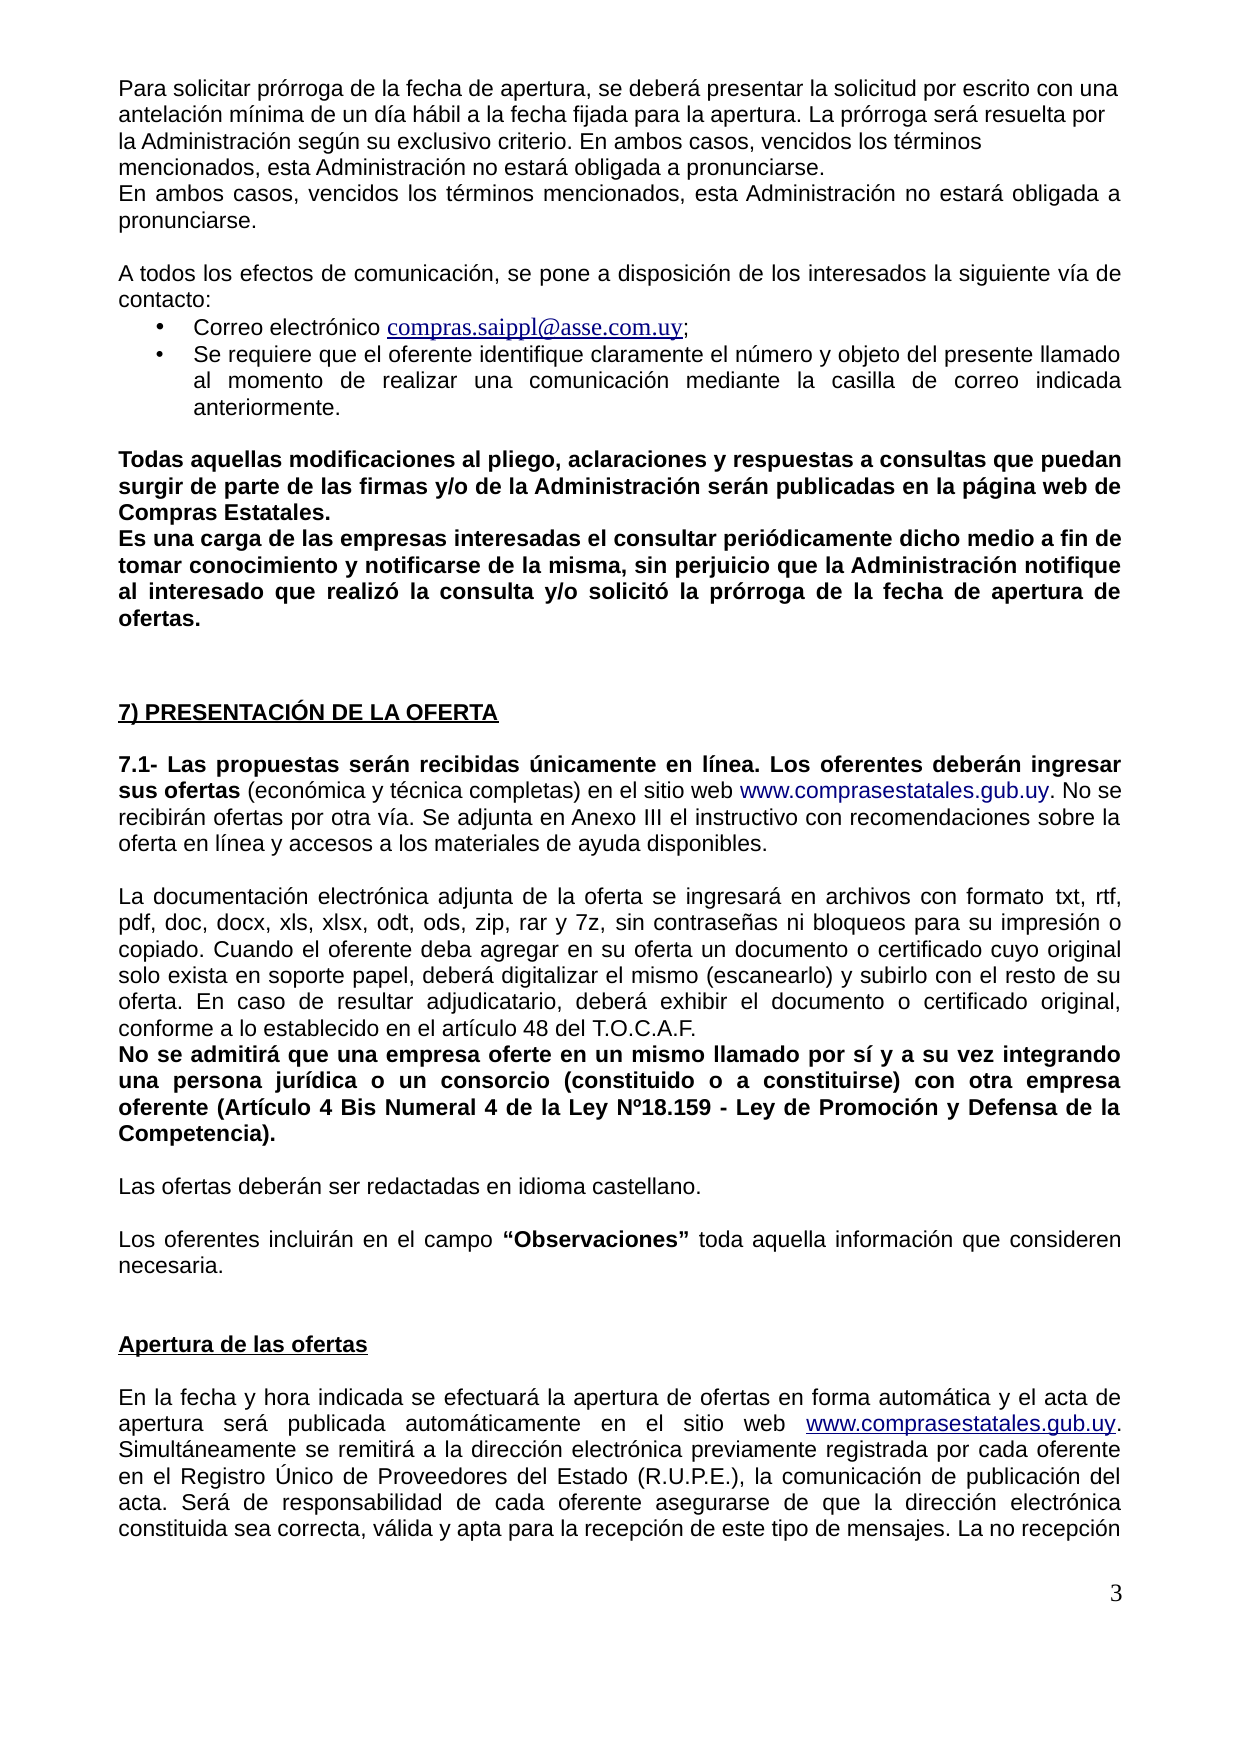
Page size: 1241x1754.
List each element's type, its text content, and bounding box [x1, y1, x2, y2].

text 7.1- Las propuestas serán recibidas únicamente en línea. Los oferentes deberán ingresar sus ofertas (económica y técnica completas) en el sitio web www.comprasestatales.gub.uy. No se recibirán ofertas por otra vía. Se adjunta en Anexo III el instructivo con recomendaciones sobre la oferta en línea y accesos a los materiales de ayuda disponibles. [118, 751, 1122, 857]
text Apertura de las ofertas [118, 1331, 1122, 1357]
text Para solicitar prórroga de la fecha de apertura, se deberá presentar la solicitud por escrito con una antelación mínima de un día hábil a la fecha fijada para la apertura. La prórroga será resuelta por la Administración según su exclusivo criterio. En ambos casos, vencidos los términos mencionados, esta Administración no estará obligada a pronunciarse. [118, 75, 1122, 180]
text En ambos casos, vencidos los términos mencionados, esta Administración no estará obligada a pronunciarse. [118, 180, 1122, 233]
text En la fecha y hora indicada se efectuará la apertura de ofertas en forma automática y el acta de apertura será publicada automáticamente en el sitio web www.comprasestatales.gub.uy. Simultáneamente se remitirá a la dirección electrónica previamente registrada por cada oferente en el Registro Único de Proveedores del Estado (R.U.P.E.), la comunicación de publicación del acta. Será de responsabilidad de cada oferente asegurarse de que la dirección electrónica constituida sea correcta, válida y apta para la recepción de este tipo de mensajes. La no recepción [118, 1384, 1122, 1542]
text Todas aquellas modificaciones al pliego, aclaraciones y respuestas a consultas que puedan surgir de parte de las firmas y/o de la Administración serán publicadas en la página web de Compras Estatales. [118, 446, 1122, 525]
text No se admitirá que una empresa oferte en un mismo llamado por sí y a su vez integrando una persona jurídica o un consorcio (constituido o a constituirse) con otra empresa oferente (Artículo 4 Bis Numeral 4 de la Ley Nº18.159 - Ley de Promoción y Defensa de la Competencia). [118, 1041, 1122, 1146]
text A todos los efectos de comunicación, se pone a disposición de los interesados la siguiente vía de contacto: [118, 259, 1122, 312]
text Los oferentes incluirán en el campo “Observaciones” toda aquella información que consideren necesaria. [118, 1226, 1122, 1278]
list Se requiere que el oferente identifique claramente el número y objeto del presente llamado al momento de realizar una comunicación mediante la casilla de correo indicada anteriormente. [156, 341, 1122, 420]
text Las ofertas deberán ser redactadas en idioma castellano. [118, 1173, 1122, 1199]
text 7) PRESENTACIÓN DE LA OFERTA [118, 698, 1122, 725]
text Es una carga de las empresas interesadas el consultar periódicamente dicho medio a fin de tomar conocimiento y notificarse de la misma, sin perjuicio que la Administración notifique al interesado que realizó la consulta y/o solicitó la prórroga de la fecha de apertura de ofertas. [118, 525, 1122, 631]
text La documentación electrónica adjunta de la oferta se ingresará en archivos con formato txt, rtf, pdf, doc, docx, xls, xlsx, odt, ods, zip, rar y 7z, sin contraseñas ni bloqueos para su impresión o copiado. Cuando el oferente deba agregar en su oferta un documento o certificado cuyo original solo exista en soporte papel, deberá digitalizar el mismo (escanearlo) y subirlo con el resto de su oferta. En caso de resultar adjudicatario, deberá exhibir el documento o certificado original, conforme a lo establecido en el artículo 48 del T.O.C.A.F. [118, 883, 1122, 1041]
list Correo electrónico compras.saippl@asse.com.uy; [156, 312, 1122, 341]
